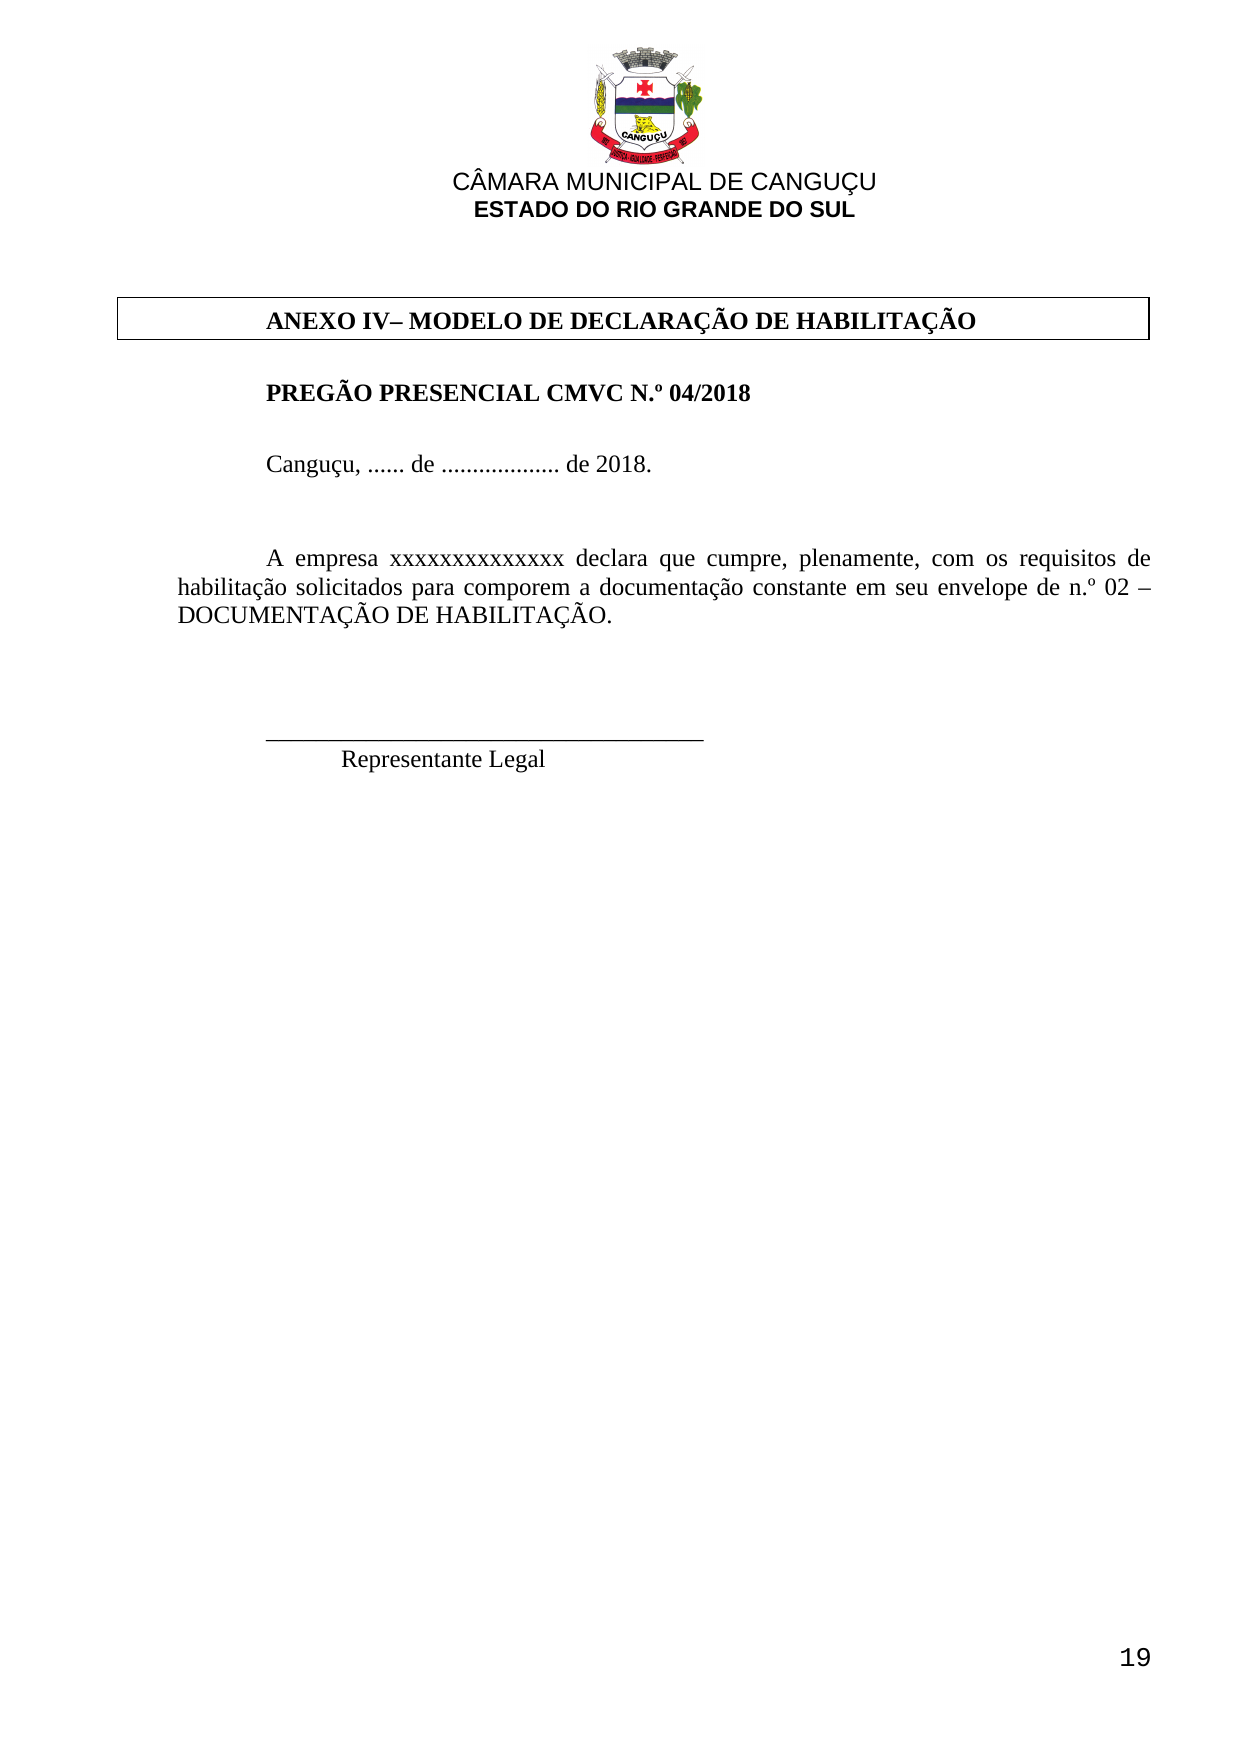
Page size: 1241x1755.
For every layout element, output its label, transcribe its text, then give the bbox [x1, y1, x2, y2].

text PREGÃO PRESENCIAL CMVC N.º 04/2018 [177, 378, 1152, 406]
text ___________________________________ [177, 715, 1152, 744]
text Canguçu, ...... de ................... de 2018. [177, 449, 1152, 478]
text Representante Legal [177, 744, 1152, 773]
text ANEXO iv– MODELO DE DECLARAÇÃO DE HABILITAÇÃO [177, 306, 1148, 334]
text A empresa xxxxxxxxxxxxxx declara que cumpre, plenamente, com os requisitos de habilitação solicitados para comporem a documentação constante em seu envelope de n.º 02 – DOCUMENTAÇÃO DE HABILITAÇÃO. [177, 543, 1152, 629]
